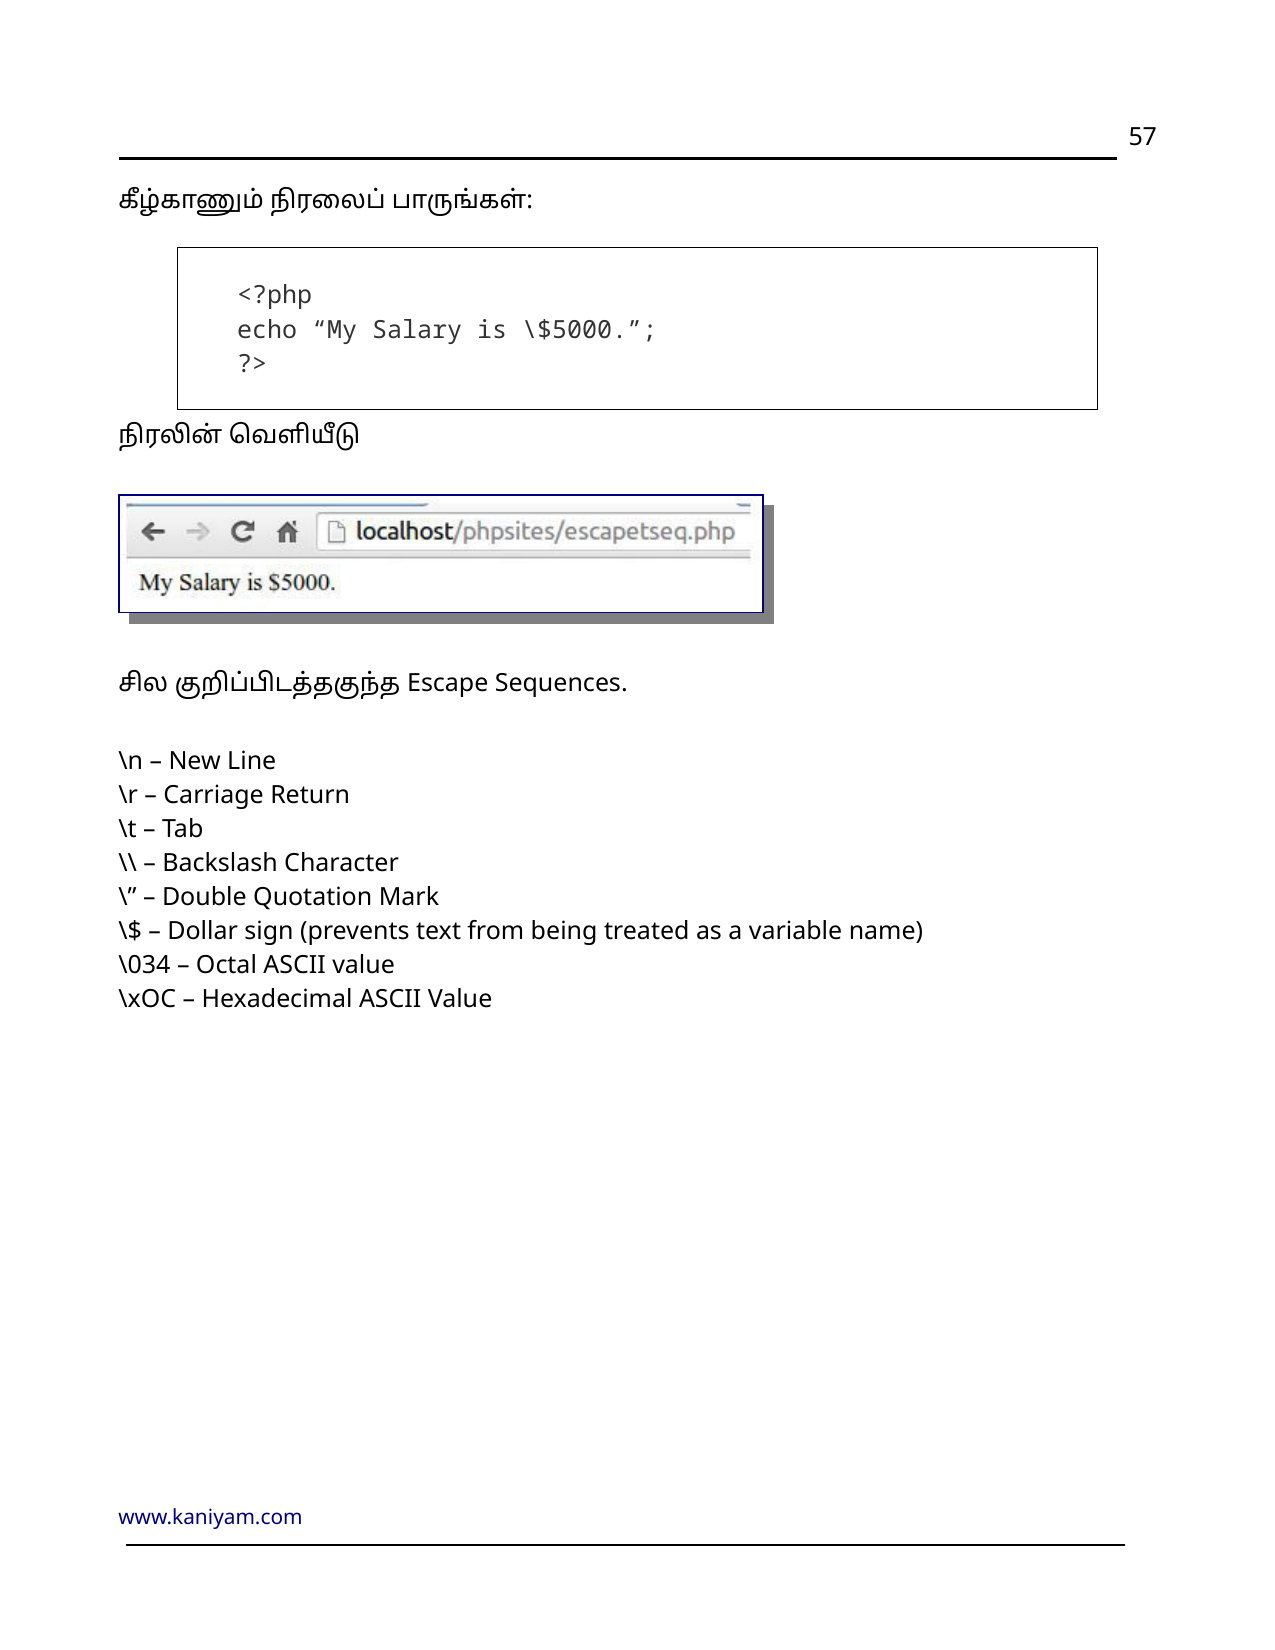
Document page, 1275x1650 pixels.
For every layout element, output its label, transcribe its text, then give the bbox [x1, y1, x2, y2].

text நிரலின் வெளியீடு [118, 422, 1157, 453]
text \n – New Line \r – Carriage Return \t – Tab \\ – Backslash Character \” – Double Quotation Mark \$ – Dollar sign (prevents text from being treated as a variable name) \034 – Octal ASCII value \xOC – Hexadecimal ASCII Value [118, 742, 1157, 1015]
text <?php echo “My Salary is \$5000.”; ?> [178, 248, 1097, 409]
text சில குறிப்பிடத்தகுந்த Escape Sequences. [118, 665, 1157, 701]
text கீழ்காணும் நிரலைப் பாருங்கள்: [118, 182, 1157, 218]
picture [120, 496, 762, 612]
